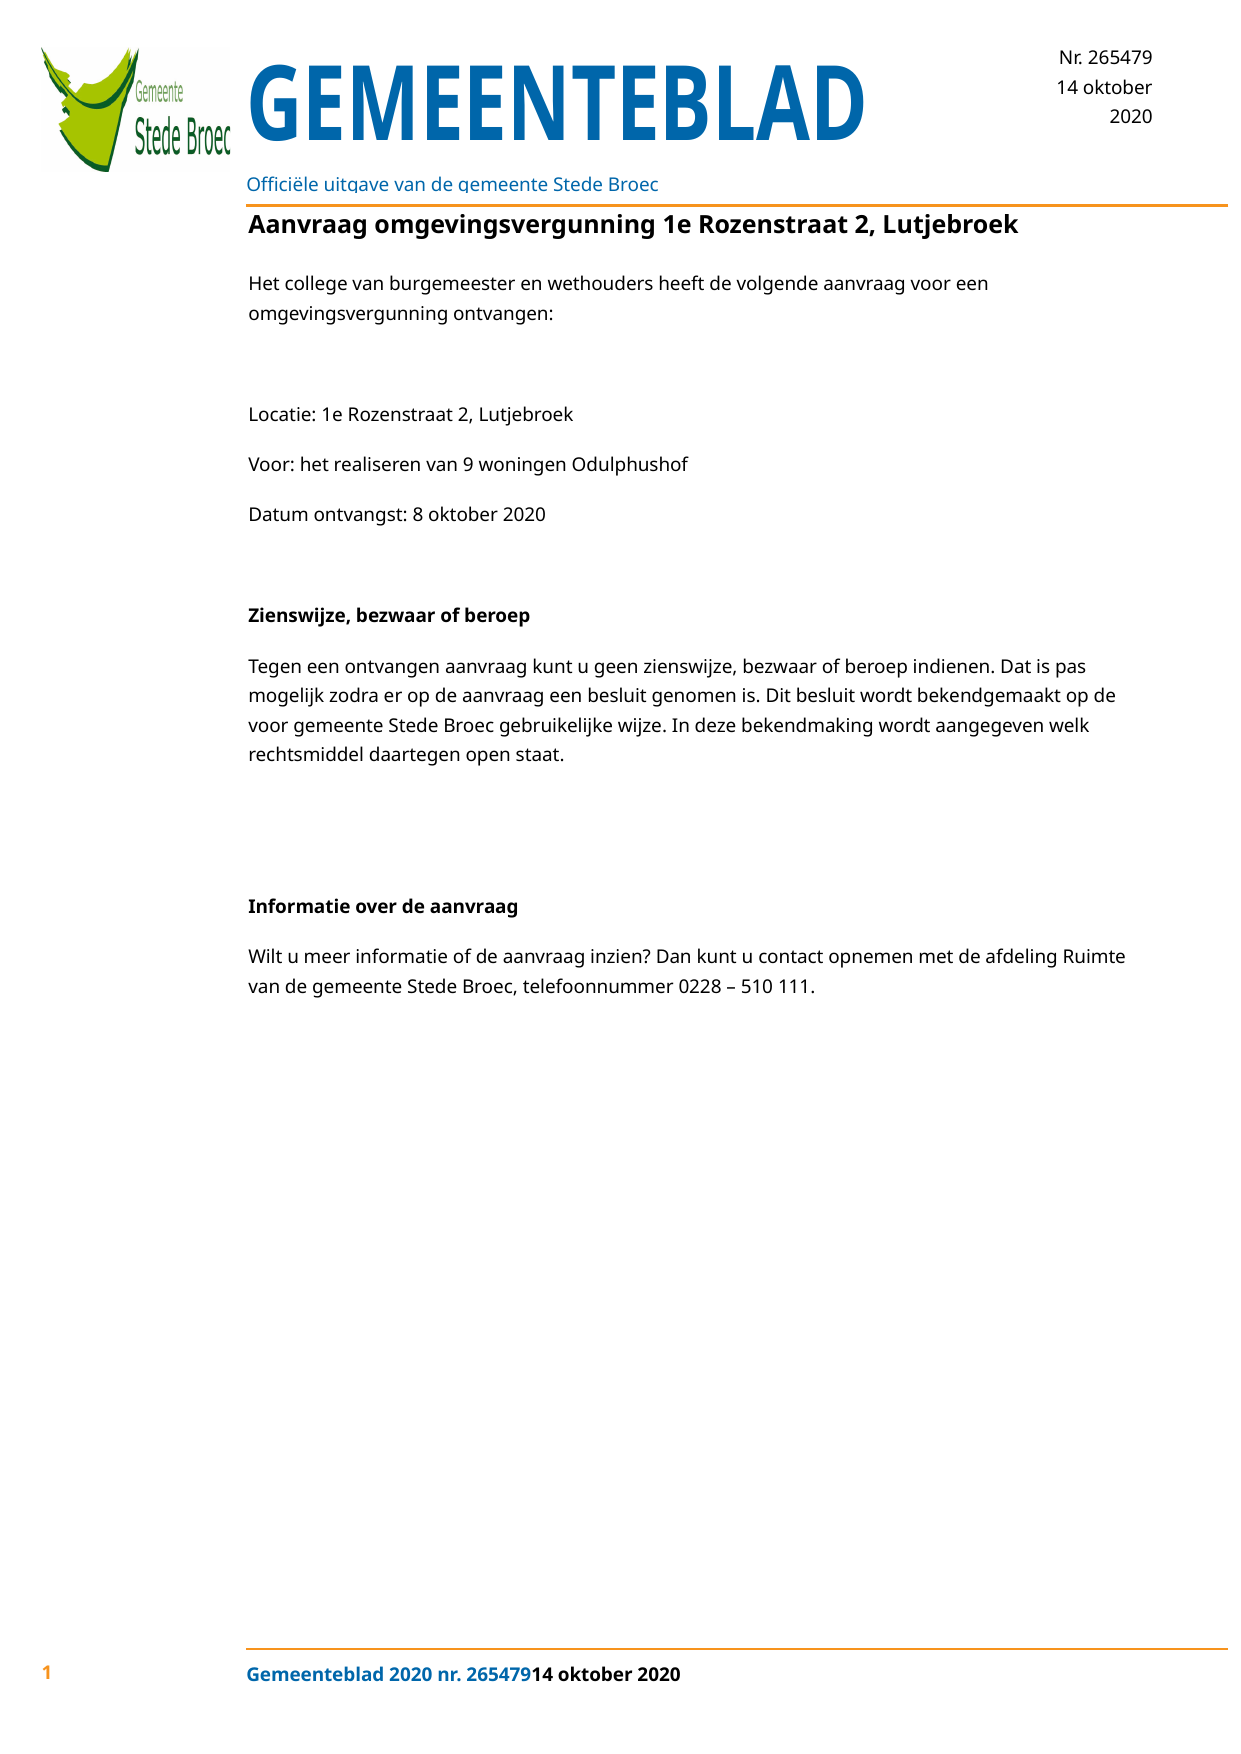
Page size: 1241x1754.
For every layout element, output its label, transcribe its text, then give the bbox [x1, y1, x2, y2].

text Informatie over de aanvraag [248, 893, 1152, 918]
text Het college van burgemeester en wethouders heeft de volgende aanvraag voor een omgevingsvergunning ontvangen: [248, 270, 1152, 326]
text Tegen een ontvangen aanvraag kunt u geen zienswijze, bezwaar of beroep indienen. Dat is pas mogelijk zodra er op de aanvraag een besluit genomen is. Dit besluit wordt bekendgemaakt op de voor gemeente Stede Broec gebruikelijke wijze. In deze bekendmaking wordt aangegeven welk rechtsmiddel daartegen open staat. [248, 653, 1152, 767]
text Wilt u meer informatie of de aanvraag inzien? Dan kunt u contact opnemen met de afdeling Ruimte van de gemeente Stede Broec, telefoonnummer 0228 – 510 111. [248, 943, 1152, 998]
text Locatie: 1e Rozenstraat 2, Lutjebroek [248, 401, 1152, 426]
text Zienswijze, bezwaar of beroep [248, 602, 1152, 628]
text Voor: het realiseren van 9 woningen Odulphushof [248, 451, 1152, 477]
text Aanvraag omgevingsvergunning 1e Rozenstraat 2, Lutjebroek [248, 207, 1152, 241]
picture [41, 47, 231, 172]
text Datum ontvangst: 8 oktober 2020 [248, 502, 1152, 527]
